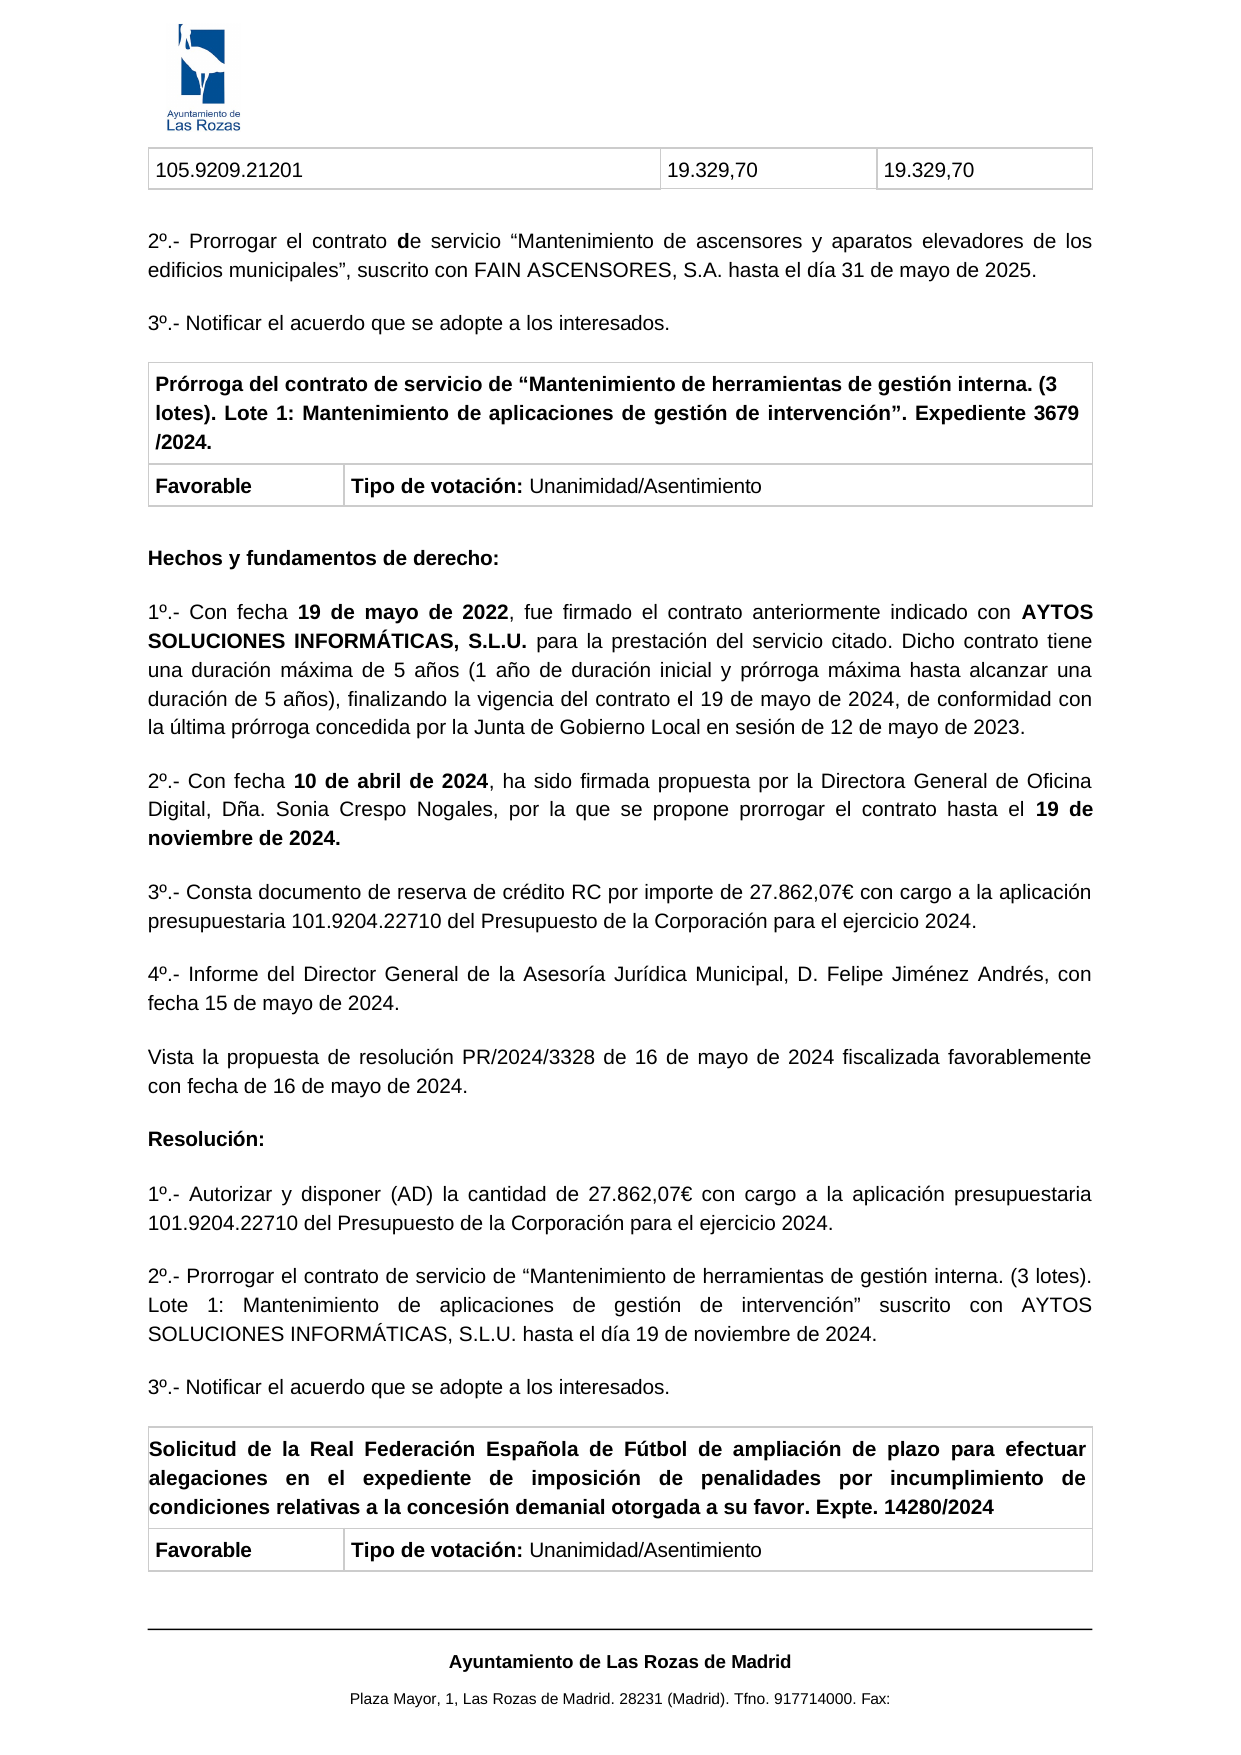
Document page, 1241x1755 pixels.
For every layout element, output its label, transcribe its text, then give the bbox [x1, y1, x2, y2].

text 4º.- Informe del Director General de la Asesoría Jurídica Municipal, D. Felipe Jiménez Andrés, con fecha 15 de mayo de 2024. [148, 962, 1093, 1015]
table_header 105.9209.21201 [149, 149, 660, 188]
table_header Prórroga del contrato de servicio de “Mantenimiento de herramientas de gestión interna. (3 lotes). Lote 1: Mantenimiento de aplicaciones de gestión de intervención”. Expediente 3679 /2024. [149, 363, 1092, 463]
text 1º.- Autorizar y disponer (AD) la cantidad de 27.862,07€ con cargo a la aplicación presupuestaria 101.9204.22710 del Presupuesto de la Corporación para el ejercicio 2024. [148, 1182, 1093, 1234]
table_cell Tipo de votación: Unanimidad/Asentimiento [345, 465, 1092, 505]
subtitle Hechos y fundamentos de derecho: [148, 546, 1130, 570]
text 2º.- Prorrogar el contrato de servicio de “Mantenimiento de herramientas de gestión interna. (3 lotes). Lote 1: Mantenimiento de aplicaciones de gestión de intervención” suscrito con AYTOS SOLUCIONES INFORMÁTICAS, S.L.U. hasta el día 19 de noviembre de 2024. [148, 1264, 1093, 1345]
text 2º.- Prorrogar el contrato de servicio “Mantenimiento de ascensores y aparatos elevadores de los edificios municipales”, suscrito con FAIN ASCENSORES, S.A. hasta el día 31 de mayo de 2025. [148, 228, 1093, 281]
table_header 19.329,70 [661, 149, 876, 188]
text 3º.- Notificar el acuerdo que se adopte a los interesados. [148, 311, 1130, 335]
text 3º.- Notificar el acuerdo que se adopte a los interesados. [148, 1375, 1130, 1399]
table_cell Favorable [149, 465, 343, 505]
text 3º.- Consta documento de reserva de crédito RC por importe de 27.862,07€ con cargo a la aplicación presupuestaria 101.9204.22710 del Presupuesto de la Corporación para el ejercicio 2024. [148, 880, 1093, 932]
table_cell Tipo de votación: Unanimidad/Asentimiento [345, 1529, 1092, 1570]
table_header Solicitud de la Real Federación Española de Fútbol de ampliación de plazo para efectuar alegaciones en el expediente de imposición de penalidades por incumplimiento de condiciones relativas a la concesión demanial otorgada a su favor. Expte. 14280/2024 [149, 1428, 1092, 1528]
table_cell Favorable [149, 1529, 343, 1570]
table_header 19.329,70 [878, 149, 1092, 188]
text 1º.- Con fecha 19 de mayo de 2022, fue firmado el contrato anteriormente indicado con AYTOS SOLUCIONES INFORMÁTICAS, S.L.U. para la prestación del servicio citado. Dicho contrato tiene una duración máxima de 5 años (1 año de duración inicial y prórroga máxima hasta alcanzar una duración de 5 años), finalizando la vigencia del contrato el 19 de mayo de 2024, de conformidad con la última prórroga concedida por la Junta de Gobierno Local en sesión de 12 de mayo de 2023. [148, 600, 1093, 739]
text 2º.- Con fecha 10 de abril de 2024, ha sido firmada propuesta por la Directora General de Oficina Digital, Dña. Sonia Crespo Nogales, por la que se propone prorrogar el contrato hasta el 19 de noviembre de 2024. [148, 768, 1093, 850]
text Vista la propuesta de resolución PR/2024/3328 de 16 de mayo de 2024 fiscalizada favorablemente con fecha de 16 de mayo de 2024. [148, 1045, 1093, 1097]
subtitle Resolución: [148, 1127, 1130, 1151]
